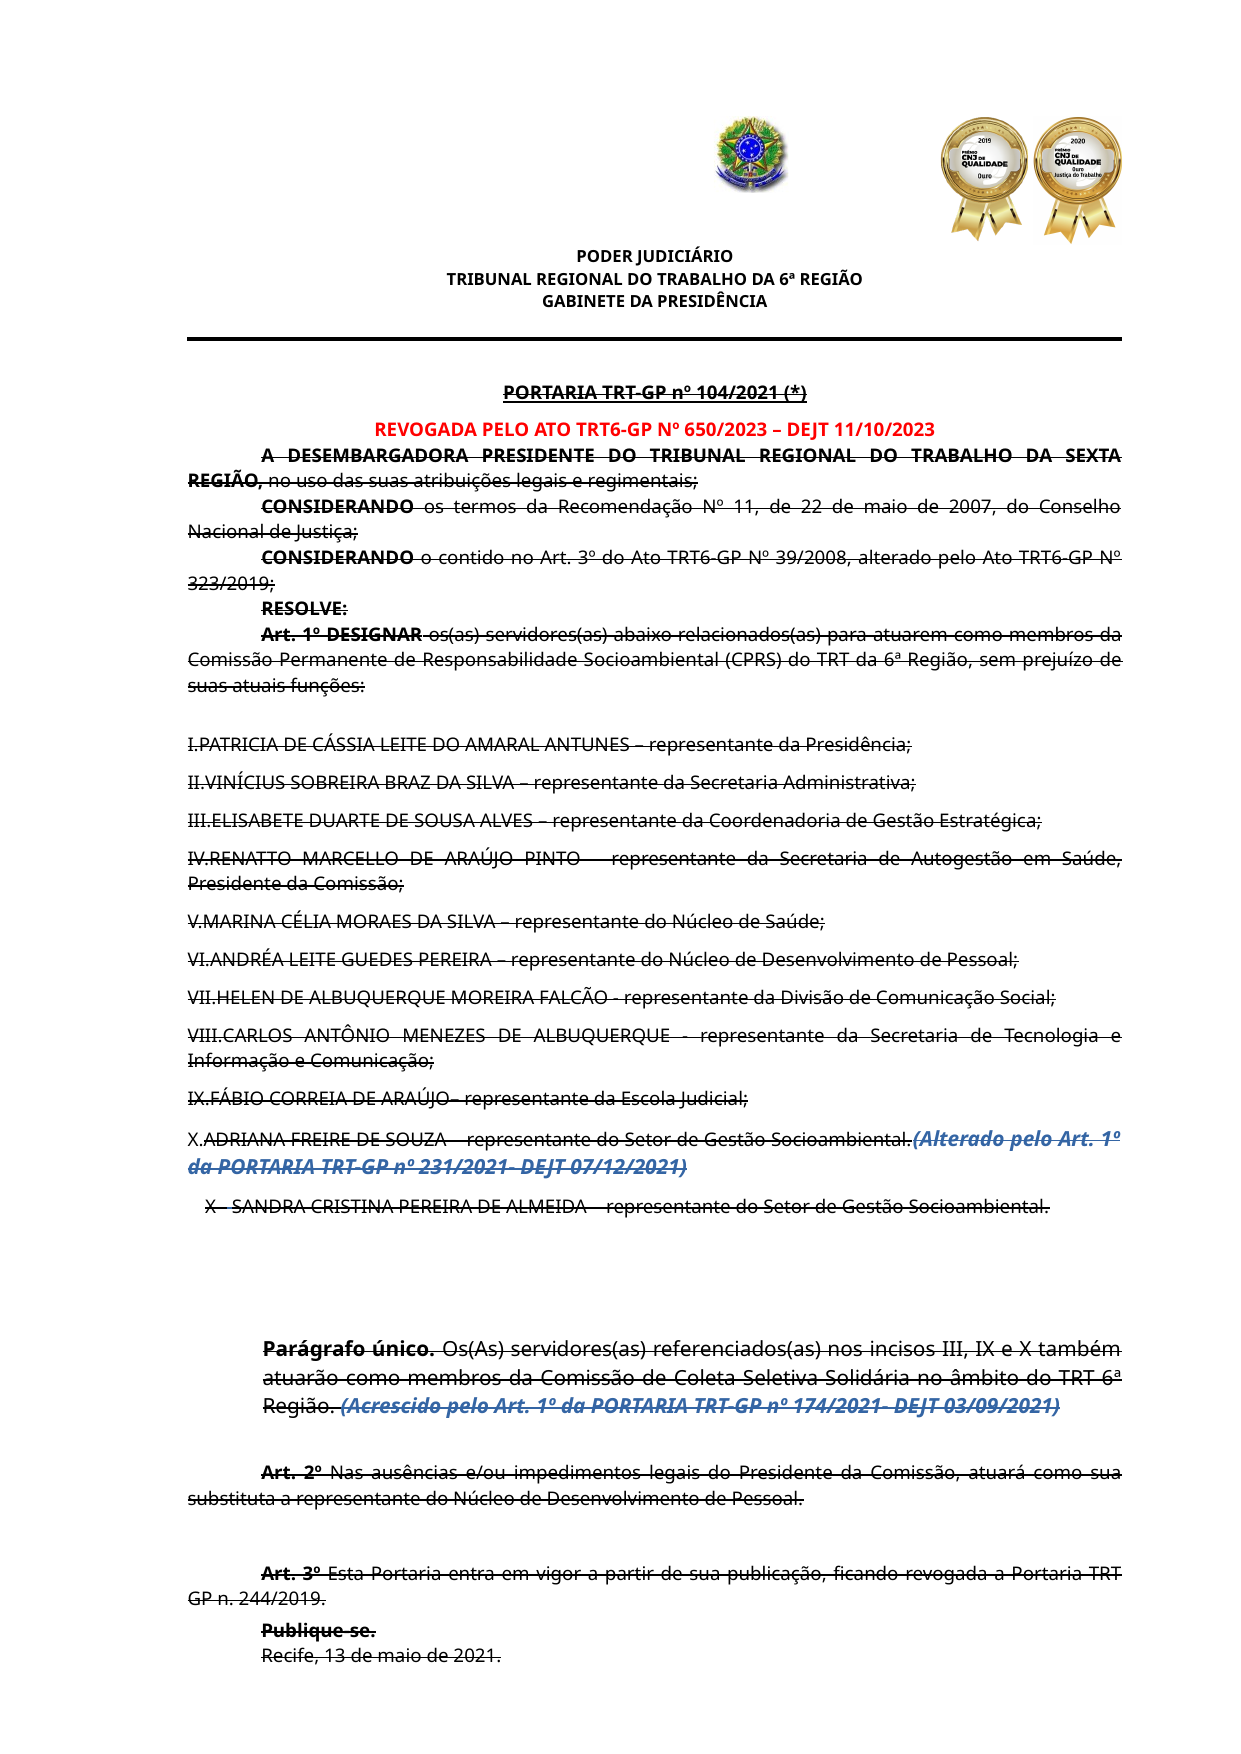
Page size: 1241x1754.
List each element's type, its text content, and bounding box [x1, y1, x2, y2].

list MARINA CÉLIA MORAES DA SILVA – representante do Núcleo de Saúde; [187, 908, 1122, 934]
text Art. 1º DESIGNAR os(as) servidores(as) abaixo relacionados(as) para atuarem como membros da Comissão Permanente de Responsabilidade Socioambiental (CPRS) do TRT da 6ª Região, sem prejuízo de suas atuais funções: [187, 662, 1122, 697]
text Recife, 13 de maio de 2021. [187, 1642, 1122, 1668]
text CONSIDERANDO os termos da Recomendação Nº 11, de 22 de maio de 2007, do Conselho Nacional de Justiça; [187, 493, 1122, 544]
list CARLOS ANTÔNIO MENEZES DE ALBUQUERQUE - representante da Secretaria de Tecnologia e Informação e Comunicação; [187, 1022, 1122, 1037]
text RESOLVE: [187, 595, 1122, 621]
list HELEN DE ALBUQUERQUE MOREIRA FALCÃO - representante da Divisão de Comunicação Social; [187, 984, 1122, 1010]
text Parágrafo único. Os(As) servidores(as) referenciados(as) nos incisos III, IX e X também atuarão como membros da Comissão de Coleta Seletiva Solidária no âmbito do TRT 6ª Região. (Acrescido pelo Art. 1º da PORTARIA TRT-GP nº 174/2021- DEJT 03/09/2021) [262, 1380, 1122, 1420]
list RENATTO MARCELLO DE ARAÚJO PINTO – representante da Secretaria de Autogestão em Saúde, Presidente da Comissão; [187, 860, 1122, 896]
text CONSIDERANDO o contido no Art. 3º do Ato TRT6-GP Nº 39/2008, alterado pelo Ato TRT6-GP Nº 323/2019; [187, 544, 1122, 595]
list PATRICIA DE CÁSSIA LEITE DO AMARAL ANTUNES – representante da Presidência; [187, 731, 1122, 757]
text A DESEMBARGADORA PRESIDENTE DO TRIBUNAL REGIONAL DO TRABALHO DA SEXTA REGIÃO, no uso das suas atribuições legais e regimentais; [187, 442, 1122, 493]
text Parágrafo único. Os(As) servidores(as) referenciados(as) nos incisos III, IX e X também atuarão como membros da Comissão de Coleta Seletiva Solidária no âmbito do TRT 6ª Região. (Acrescido pelo Art. 1º da PORTARIA TRT-GP nº 174/2021- DEJT 03/09/2021) [262, 1352, 1122, 1379]
list CARLOS ANTÔNIO MENEZES DE ALBUQUERQUE - representante da Secretaria de Tecnologia e Informação e Comunicação; [187, 1038, 1122, 1073]
text PORTARIA TRT-GP nº 104/2021 (*) [187, 379, 1122, 405]
list VINÍCIUS SOBREIRA BRAZ DA SILVA – representante da Secretaria Administrativa; [187, 769, 1122, 795]
text Art. 3º Esta Portaria entra em vigor a partir de sua publicação, ficando revogada a Portaria TRT GP n. 244/2019. [187, 1560, 1122, 1611]
list RENATTO MARCELLO DE ARAÚJO PINTO – representante da Secretaria de Autogestão em Saúde, Presidente da Comissão; [187, 845, 1122, 859]
text Parágrafo único. Os(As) servidores(as) referenciados(as) nos incisos III, IX e X também atuarão como membros da Comissão de Coleta Seletiva Solidária no âmbito do TRT 6ª Região. (Acrescido pelo Art. 1º da PORTARIA TRT-GP nº 174/2021- DEJT 03/09/2021) [262, 1334, 1122, 1351]
list ANDRÉA LEITE GUEDES PEREIRA – representante do Núcleo de Desenvolvimento de Pessoal; [187, 946, 1122, 972]
text X - SANDRA CRISTINA PEREIRA DE ALMEIDA – representante do Setor de Gestão Socioambiental. [205, 1193, 1122, 1218]
list FÁBIO CORREIA DE ARAÚJO– representante da Escola Judicial; [187, 1086, 1122, 1111]
text REVOGADA PELO ATO TRT6-GP Nº 650/2023 – DEJT 11/10/2023 [187, 417, 1122, 442]
list ELISABETE DUARTE DE SOUSA ALVES – representante da Coordenadoria de Gestão Estratégica; [187, 807, 1122, 833]
text Art. 1º DESIGNAR os(as) servidores(as) abaixo relacionados(as) para atuarem como membros da Comissão Permanente de Responsabilidade Socioambiental (CPRS) do TRT da 6ª Região, sem prejuízo de suas atuais funções: [187, 621, 1122, 661]
list ADRIANA FREIRE DE SOUZA – representante do Setor de Gestão Socioambiental.(Alterado pelo Art. 1º da PORTARIA TRT-GP nº 231/2021- DEJT 07/12/2021) [187, 1124, 1122, 1181]
text Art. 2º Nas ausências e/ou impedimentos legais do Presidente da Comissão, atuará como sua substituta a representante do Núcleo de Desenvolvimento de Pessoal. [187, 1459, 1122, 1511]
text Publique-se. [187, 1617, 1122, 1642]
